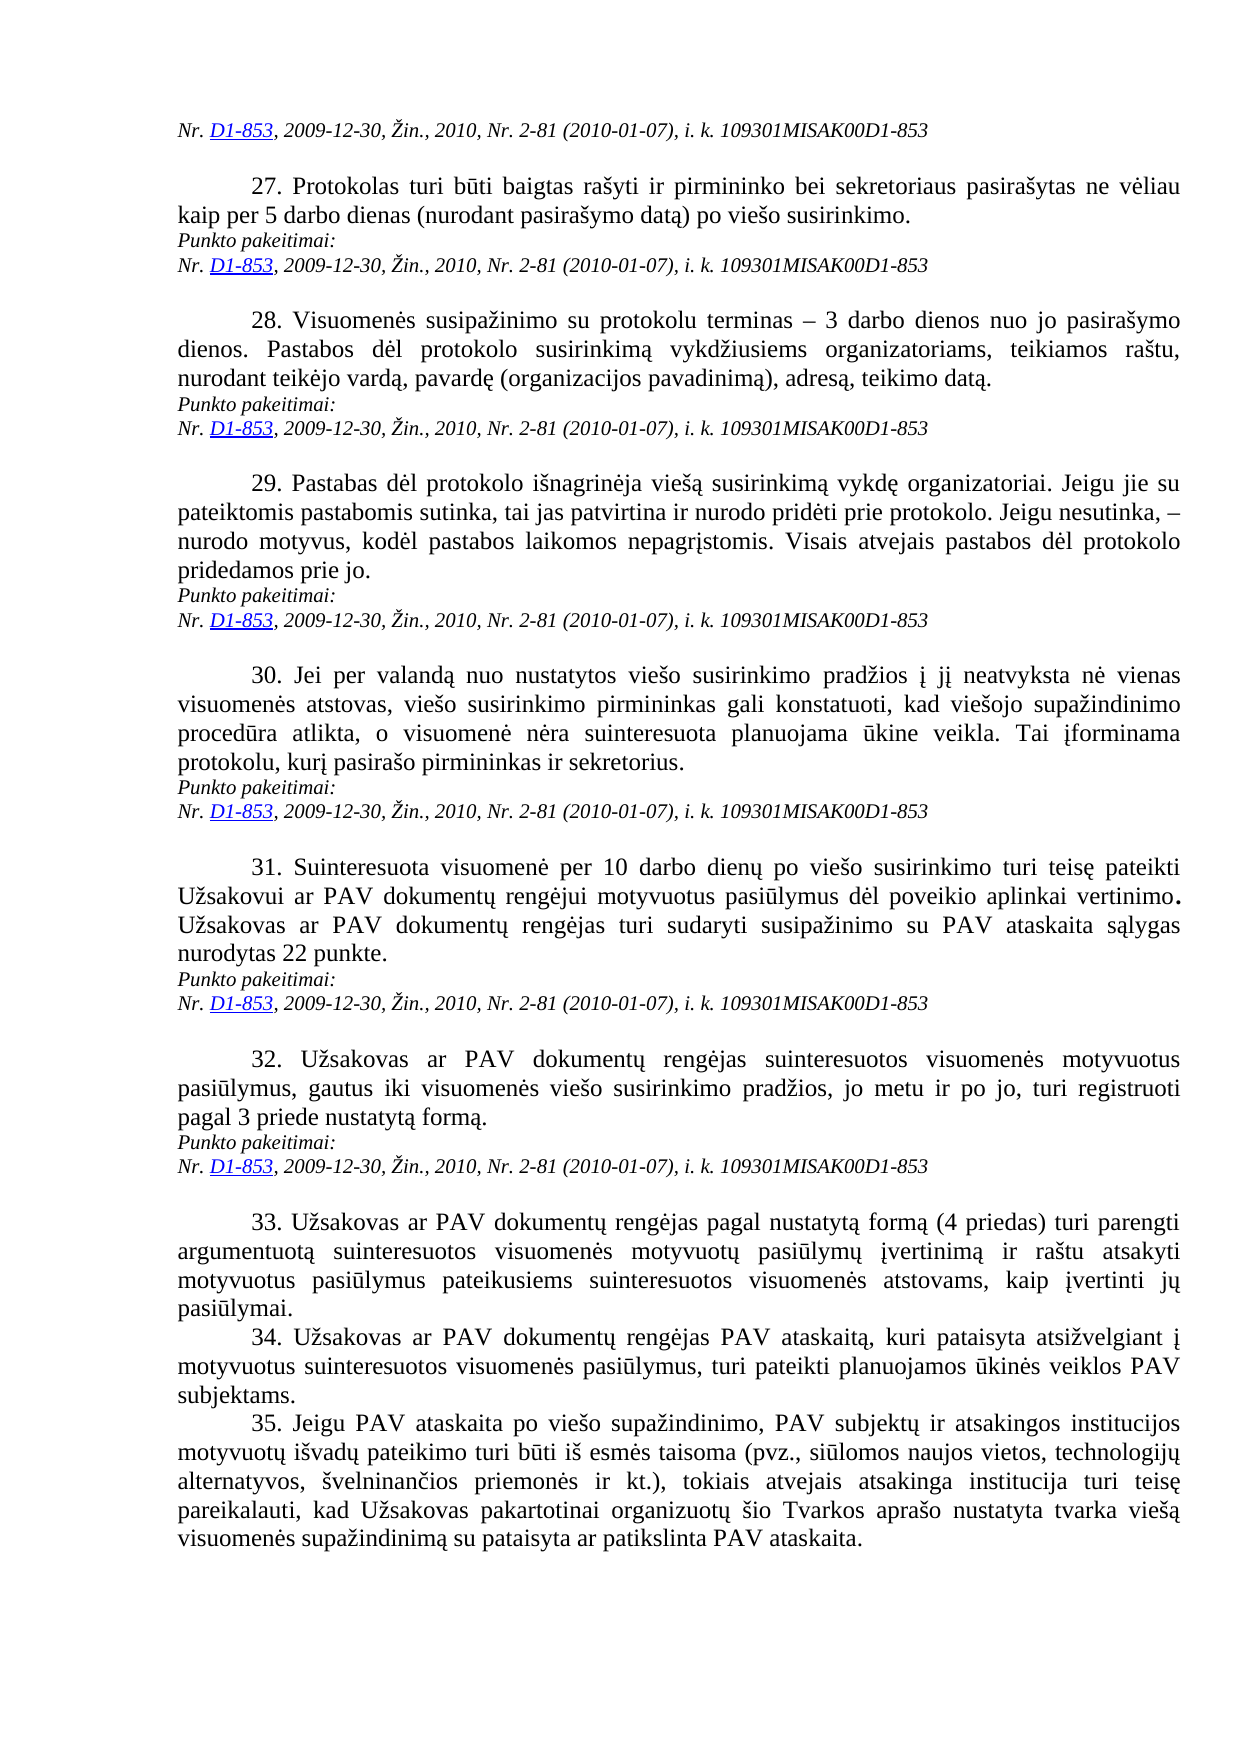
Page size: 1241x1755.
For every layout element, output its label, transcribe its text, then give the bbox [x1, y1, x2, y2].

text 31. Suinteresuota visuomenė per 10 darbo dienų po viešo susirinkimo turi teisę pateikti Užsakovui ar PAV dokumentų rengėjui motyvuotus pasiūlymus dėl poveikio aplinkai vertinimo. Užsakovas ar PAV dokumentų rengėjas turi sudaryti susipažinimo su PAV ataskaita sąlygas nurodytas 22 punkte. [177, 852, 1181, 967]
text Punkto pakeitimai: [177, 1130, 1181, 1154]
text Nr. D1-853, 2009-12-30, Žin., 2010, Nr. 2-81 (2010-01-07), i. k. 109301MISAK00D1-853 [177, 991, 1181, 1015]
text Nr. D1-853, 2009-12-30, Žin., 2010, Nr. 2-81 (2010-01-07), i. k. 109301MISAK00D1-853 [177, 118, 1181, 142]
text Nr. D1-853, 2009-12-30, Žin., 2010, Nr. 2-81 (2010-01-07), i. k. 109301MISAK00D1-853 [177, 799, 1181, 823]
text 33. Užsakovas ar PAV dokumentų rengėjas pagal nustatytą formą (4 priedas) turi parengti argumentuotą suinteresuotos visuomenės motyvuotų pasiūlymų įvertinimą ir raštu atsakyti motyvuotus pasiūlymus pateikusiems suinteresuotos visuomenės atstovams, kaip įvertinti jų pasiūlymai. [177, 1207, 1181, 1322]
text 30. Jei per valandą nuo nustatytos viešo susirinkimo pradžios į jį neatvyksta nė vienas visuomenės atstovas, viešo susirinkimo pirmininkas gali konstatuoti, kad viešojo supažindinimo procedūra atlikta, o visuomenė nėra suinteresuota planuojama ūkine veikla. Tai įforminama protokolu, kurį pasirašo pirmininkas ir sekretorius. [177, 660, 1181, 775]
text Nr. D1-853, 2009-12-30, Žin., 2010, Nr. 2-81 (2010-01-07), i. k. 109301MISAK00D1-853 [177, 416, 1181, 440]
text Punkto pakeitimai: [177, 228, 1181, 252]
text Punkto pakeitimai: [177, 392, 1181, 416]
text 32. Užsakovas ar PAV dokumentų rengėjas suinteresuotos visuomenės motyvuotus pasiūlymus, gautus iki visuomenės viešo susirinkimo pradžios, jo metu ir po jo, turi registruoti pagal 3 priede nustatytą formą. [177, 1044, 1181, 1130]
text 34. Užsakovas ar PAV dokumentų rengėjas PAV ataskaitą, kuri pataisyta atsižvelgiant į motyvuotus suinteresuotos visuomenės pasiūlymus, turi pateikti planuojamos ūkinės veiklos PAV subjektams. [177, 1322, 1181, 1408]
text Nr. D1-853, 2009-12-30, Žin., 2010, Nr. 2-81 (2010-01-07), i. k. 109301MISAK00D1-853 [177, 1154, 1181, 1178]
text 27. Protokolas turi būti baigtas rašyti ir pirmininko bei sekretoriaus pasirašytas ne vėliau kaip per 5 darbo dienas (nurodant pasirašymo datą) po viešo susirinkimo. [177, 171, 1181, 228]
text Punkto pakeitimai: [177, 583, 1181, 607]
text Punkto pakeitimai: [177, 775, 1181, 799]
text 29. Pastabas dėl protokolo išnagrinėja viešą susirinkimą vykdę organizatoriai. Jeigu jie su pateiktomis pastabomis sutinka, tai jas patvirtina ir nurodo pridėti prie protokolo. Jeigu nesutinka, – nurodo motyvus, kodėl pastabos laikomos nepagrįstomis. Visais atvejais pastabos dėl protokolo pridedamos prie jo. [177, 468, 1181, 583]
text Punkto pakeitimai: [177, 967, 1181, 991]
text 35. Jeigu PAV ataskaita po viešo supažindinimo, PAV subjektų ir atsakingos institucijos motyvuotų išvadų pateikimo turi būti iš esmės taisoma (pvz., siūlomos naujos vietos, technologijų alternatyvos, švelninančios priemonės ir kt.), tokiais atvejais atsakinga institucija turi teisę pareikalauti, kad Užsakovas pakartotinai organizuotų šio Tvarkos aprašo nustatyta tvarka viešą visuomenės supažindinimą su pataisyta ar patikslinta PAV ataskaita. [177, 1408, 1181, 1552]
text Nr. D1-853, 2009-12-30, Žin., 2010, Nr. 2-81 (2010-01-07), i. k. 109301MISAK00D1-853 [177, 607, 1181, 632]
text 28. Visuomenės susipažinimo su protokolu terminas – 3 darbo dienos nuo jo pasirašymo dienos. Pastabos dėl protokolo susirinkimą vykdžiusiems organizatoriams, teikiamos raštu, nurodant teikėjo vardą, pavardę (organizacijos pavadinimą), adresą, teikimo datą. [177, 305, 1181, 392]
text Nr. D1-853, 2009-12-30, Žin., 2010, Nr. 2-81 (2010-01-07), i. k. 109301MISAK00D1-853 [177, 252, 1181, 277]
